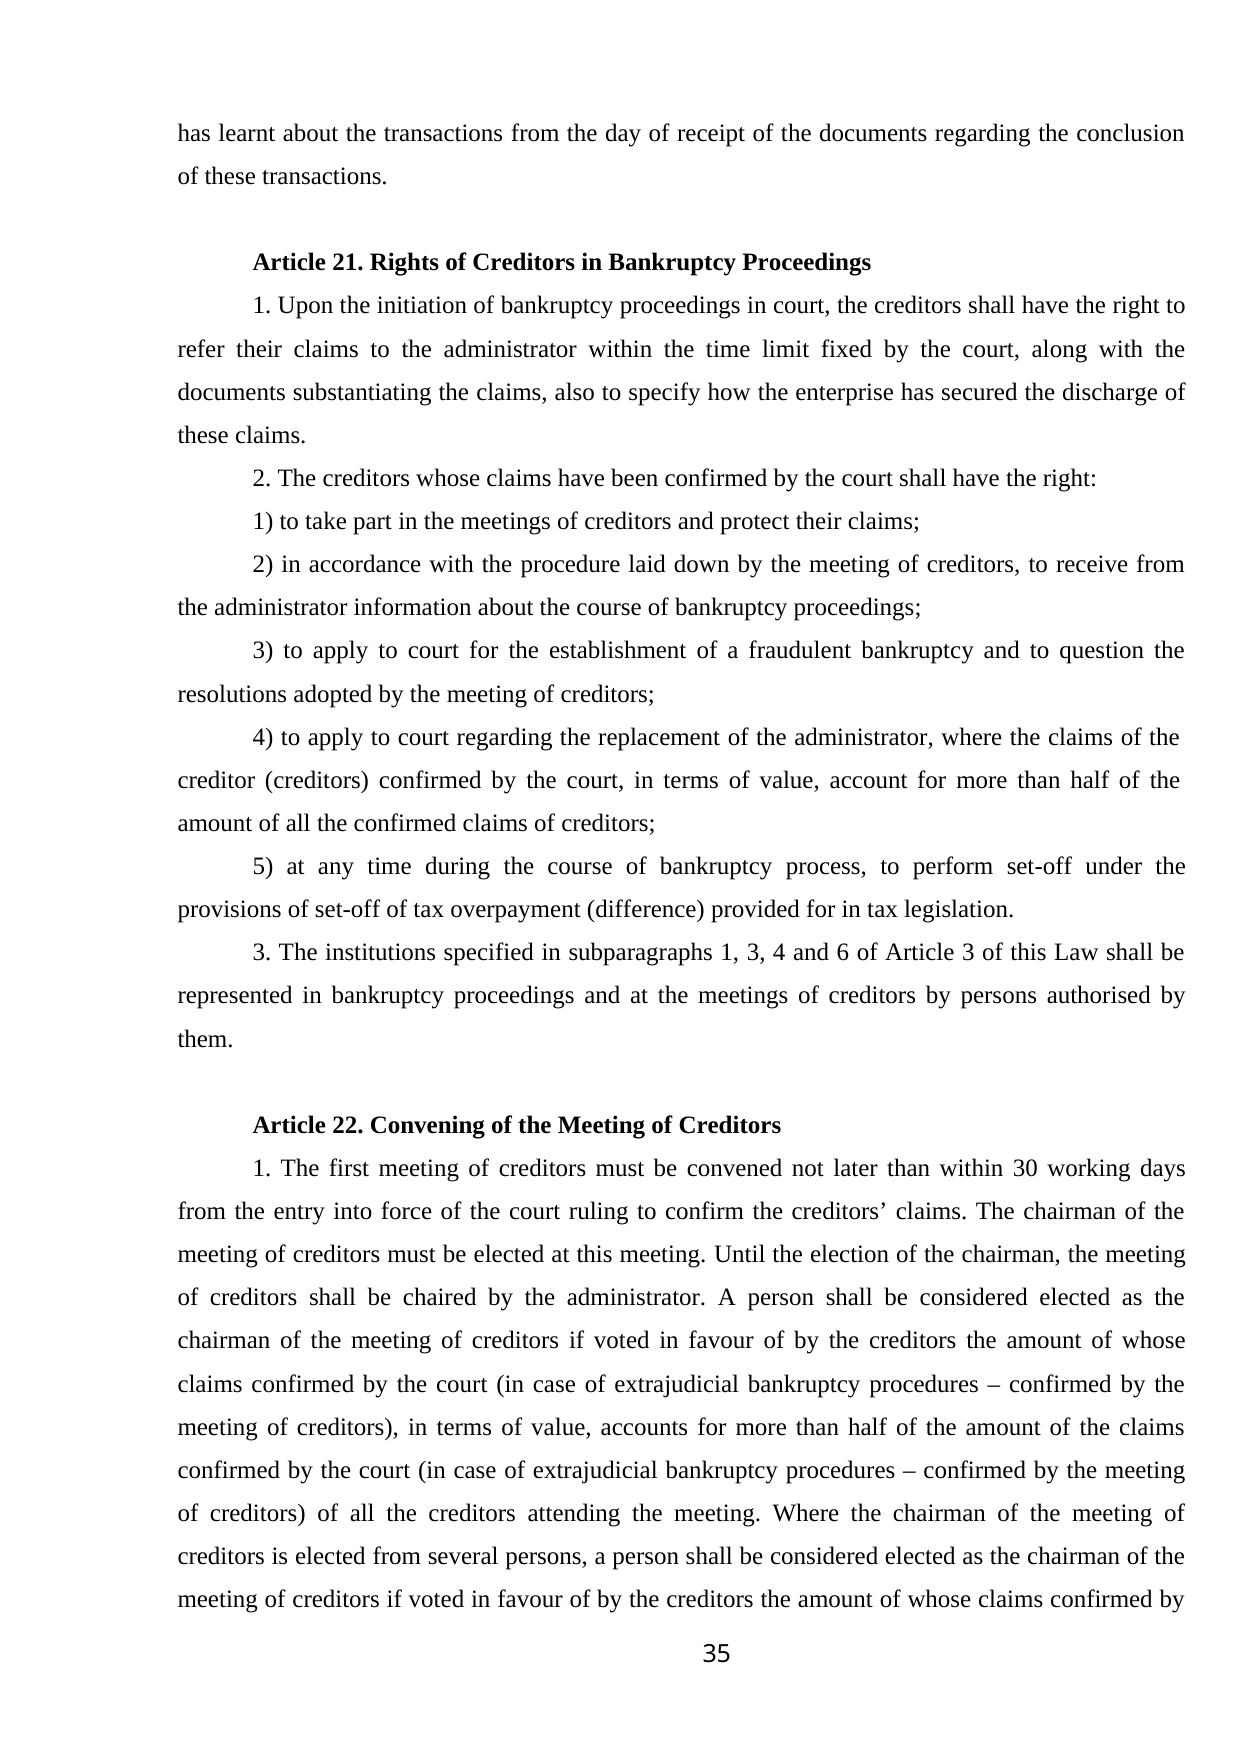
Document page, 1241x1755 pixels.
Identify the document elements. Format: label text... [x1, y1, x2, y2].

text 5) at any time during the course of bankruptcy process, to perform set-off under the provisions of set-off of tax overpayment (difference) provided for in tax legislation. [177, 851, 1186, 923]
text Article 22. Convening of the Meeting of Creditors [177, 1110, 1186, 1139]
text 4) to apply to court regarding the replacement of the administrator, where the claims of the creditor (creditors) confirmed by the court, in terms of value, account for more than half of the amount of all the confirmed claims of creditors; [177, 722, 1181, 837]
text has learnt about the transactions from the day of receipt of the documents regarding the conclusion of these transactions. [177, 118, 1186, 190]
text 3. The institutions specified in subparagraphs 1, 3, 4 and 6 of Article 3 of this Law shall be represented in bankruptcy proceedings and at the meetings of creditors by persons authorised by them. [177, 937, 1186, 1052]
text 1) to take part in the meetings of creditors and protect their claims; [177, 506, 1186, 535]
text 2) in accordance with the procedure laid down by the meeting of creditors, to receive from the administrator information about the course of bankruptcy proceedings; [177, 549, 1186, 621]
text Article 21. Rights of Creditors in Bankruptcy Proceedings [177, 247, 1186, 276]
text 2. The creditors whose claims have been confirmed by the court shall have the right: [177, 463, 1186, 492]
text 3) to apply to court for the establishment of a fraudulent bankruptcy and to question the resolutions adopted by the meeting of creditors; [177, 636, 1186, 707]
text 1. The first meeting of creditors must be convened not later than within 30 working days from the entry into force of the court ruling to confirm the creditors’ claims. The chairman of the meeting of creditors must be elected at this meeting. Until the election of the chairman, the meeting of creditors shall be chaired by the administrator. A person shall be considered elected as the chairman of the meeting of creditors if voted in favour of by the creditors the amount of whose claims confirmed by the court (in case of extrajudicial bankruptcy procedures – confirmed by the meeting of creditors), in terms of value, accounts for more than half of the amount of the claims confirmed by the court (in case of extrajudicial bankruptcy procedures – confirmed by the meeting of creditors) of all the creditors attending the meeting. Where the chairman of the meeting of creditors is elected from several persons, a person shall be considered elected as the chairman of the meeting of creditors if voted in favour of by the creditors the amount of whose claims confirmed by [177, 1153, 1186, 1613]
text 1. Upon the initiation of bankruptcy proceedings in court, the creditors shall have the right to refer their claims to the administrator within the time limit fixed by the court, along with the documents substantiating the claims, also to specify how the enterprise has secured the discharge of these claims. [177, 291, 1186, 449]
